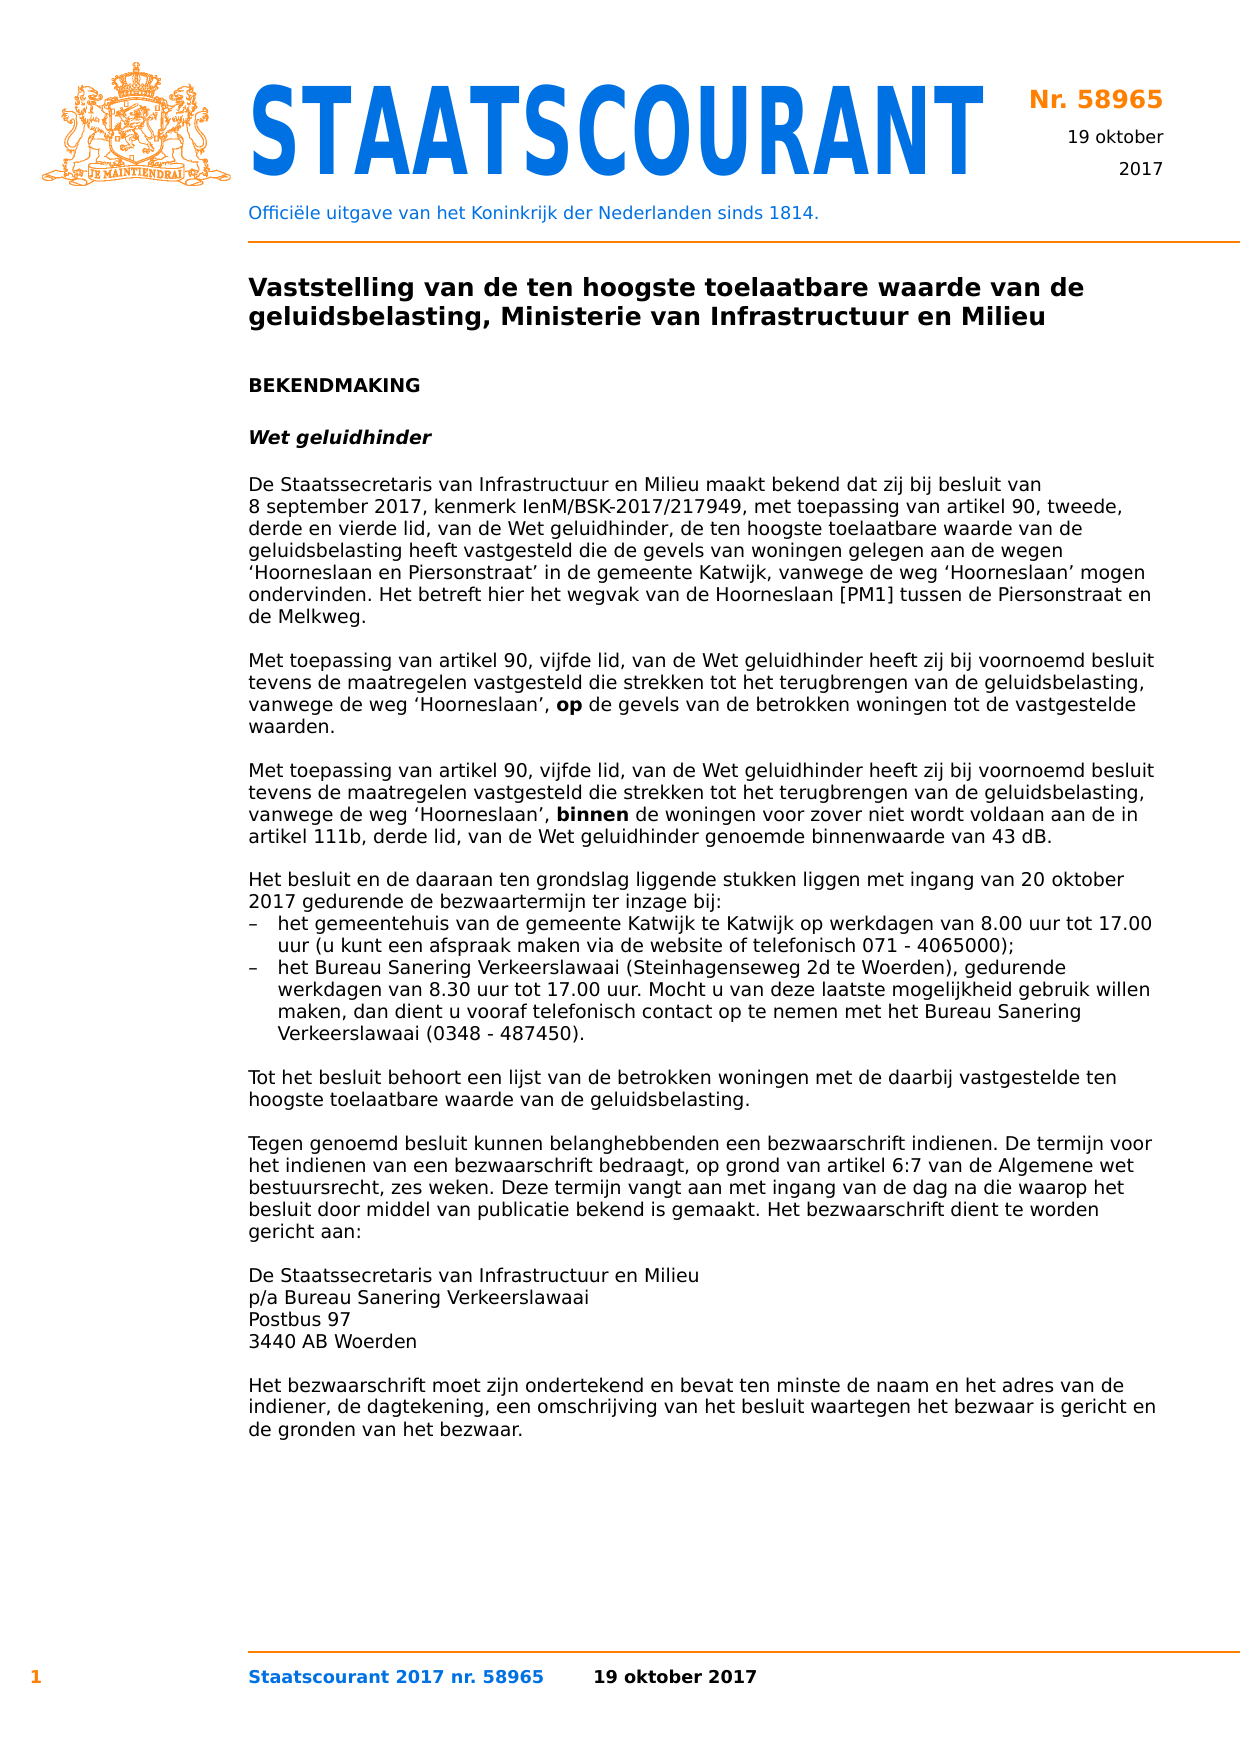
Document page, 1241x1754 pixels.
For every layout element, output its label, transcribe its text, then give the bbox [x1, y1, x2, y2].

table_cell Officiële uitgave van het Koninkrijk der Nederlanden sinds 1814. [248, 203, 1240, 241]
picture [41, 62, 231, 186]
text Het besluit en de daaraan ten grondslag liggende stukken liggen met ingang van 20 oktober 2017 gedurende de bezwaartermijn ter inzage bij: [248, 869, 1163, 913]
text 3440 AB Woerden [248, 1331, 1163, 1353]
text Het bezwaarschrift moet zijn ondertekend en bevat ten minste de naam en het adres van de indiener, de dagtekening, een omschrijving van het besluit waartegen het bezwaar is gericht en de gronden van het bezwaar. [248, 1374, 1163, 1440]
text Tot het besluit behoort een lijst van de betrokken woningen met de daarbij vastgestelde ten hoogste toelaatbare waarde van de geluidsbelasting. [248, 1067, 1163, 1111]
subtitle Wet geluidhinder [248, 427, 1163, 449]
text – het gemeentehuis van de gemeente Katwijk te Katwijk op werkdagen van 8.00 uur tot 17.00 uur (u kunt een afspraak maken via de website of telefonisch 071 - 4065000); [248, 913, 1163, 957]
text Postbus 97 [248, 1309, 1163, 1331]
table_header Nr. 58965 [998, 62, 1240, 121]
subtitle Vaststelling van de ten hoogste toelaatbare waarde van de geluidsbelasting, Ministerie van Infrastructuur en Milieu [248, 273, 1163, 331]
text – het Bureau Sanering Verkeerslawaai (Steinhagenseweg 2d te Woerden), gedurende werkdagen van 8.30 uur tot 17.00 uur. Mocht u van deze laatste mogelijkheid gebruik willen maken, dan dient u vooraf telefonisch contact op te nemen met het Bureau Sanering Verkeerslawaai (0348 - 487450). [248, 957, 1163, 1045]
text Met toepassing van artikel 90, vijfde lid, van de Wet geluidhinder heeft zij bij voornoemd besluit tevens de maatregelen vastgesteld die strekken tot het terugbrengen van de geluidsbelasting, vanwege de weg ‘Hoorneslaan’, op de gevels van de betrokken woningen tot de vastgestelde waarden. [248, 650, 1163, 738]
text Tegen genoemd besluit kunnen belanghebbenden een bezwaarschrift indienen. De termijn voor het indienen van een bezwaarschrift bedraagt, op grond van artikel 6:7 van de Algemene wet bestuursrecht, zes weken. Deze termijn vangt aan met ingang van de dag na die waarop het besluit door middel van publicatie bekend is gemaakt. Het bezwaarschrift dient te worden gericht aan: [248, 1133, 1163, 1243]
text Met toepassing van artikel 90, vijfde lid, van de Wet geluidhinder heeft zij bij voornoemd besluit tevens de maatregelen vastgesteld die strekken tot het terugbrengen van de geluidsbelasting, vanwege de weg ‘Hoorneslaan’, binnen de woningen voor zover niet wordt voldaan aan de in artikel 111b, derde lid, van de Wet geluidhinder genoemde binnenwaarde van 43 dB. [248, 759, 1163, 847]
text De Staatssecretaris van Infrastructuur en Milieu [248, 1265, 1163, 1287]
text p/a Bureau Sanering Verkeerslawaai [248, 1287, 1163, 1309]
table_cell 19 oktober [998, 121, 1240, 153]
table_header [25, 62, 248, 241]
text De Staatssecretaris van Infrastructuur en Milieu maakt bekend dat zij bij besluit van 8 september 2017, kenmerk IenM/BSK-2017/217949, met toepassing van artikel 90, tweede, derde en vierde lid, van de Wet geluidhinder, de ten hoogste toelaatbare waarde van de geluidsbelasting heeft vastgesteld die de gevels van woningen gelegen aan de wegen ‘Hoorneslaan en Piersonstraat’ in de gemeente Katwijk, vanwege de weg ‘Hoorneslaan’ mogen ondervinden. Het betreft hier het wegvak van de Hoorneslaan [PM1] tussen de Piersonstraat en de Melkweg. [248, 474, 1163, 628]
table_header STAATSCOURANT [248, 62, 998, 203]
table_cell 2017 [998, 153, 1240, 203]
subtitle BEKENDMAKING [248, 375, 1163, 397]
